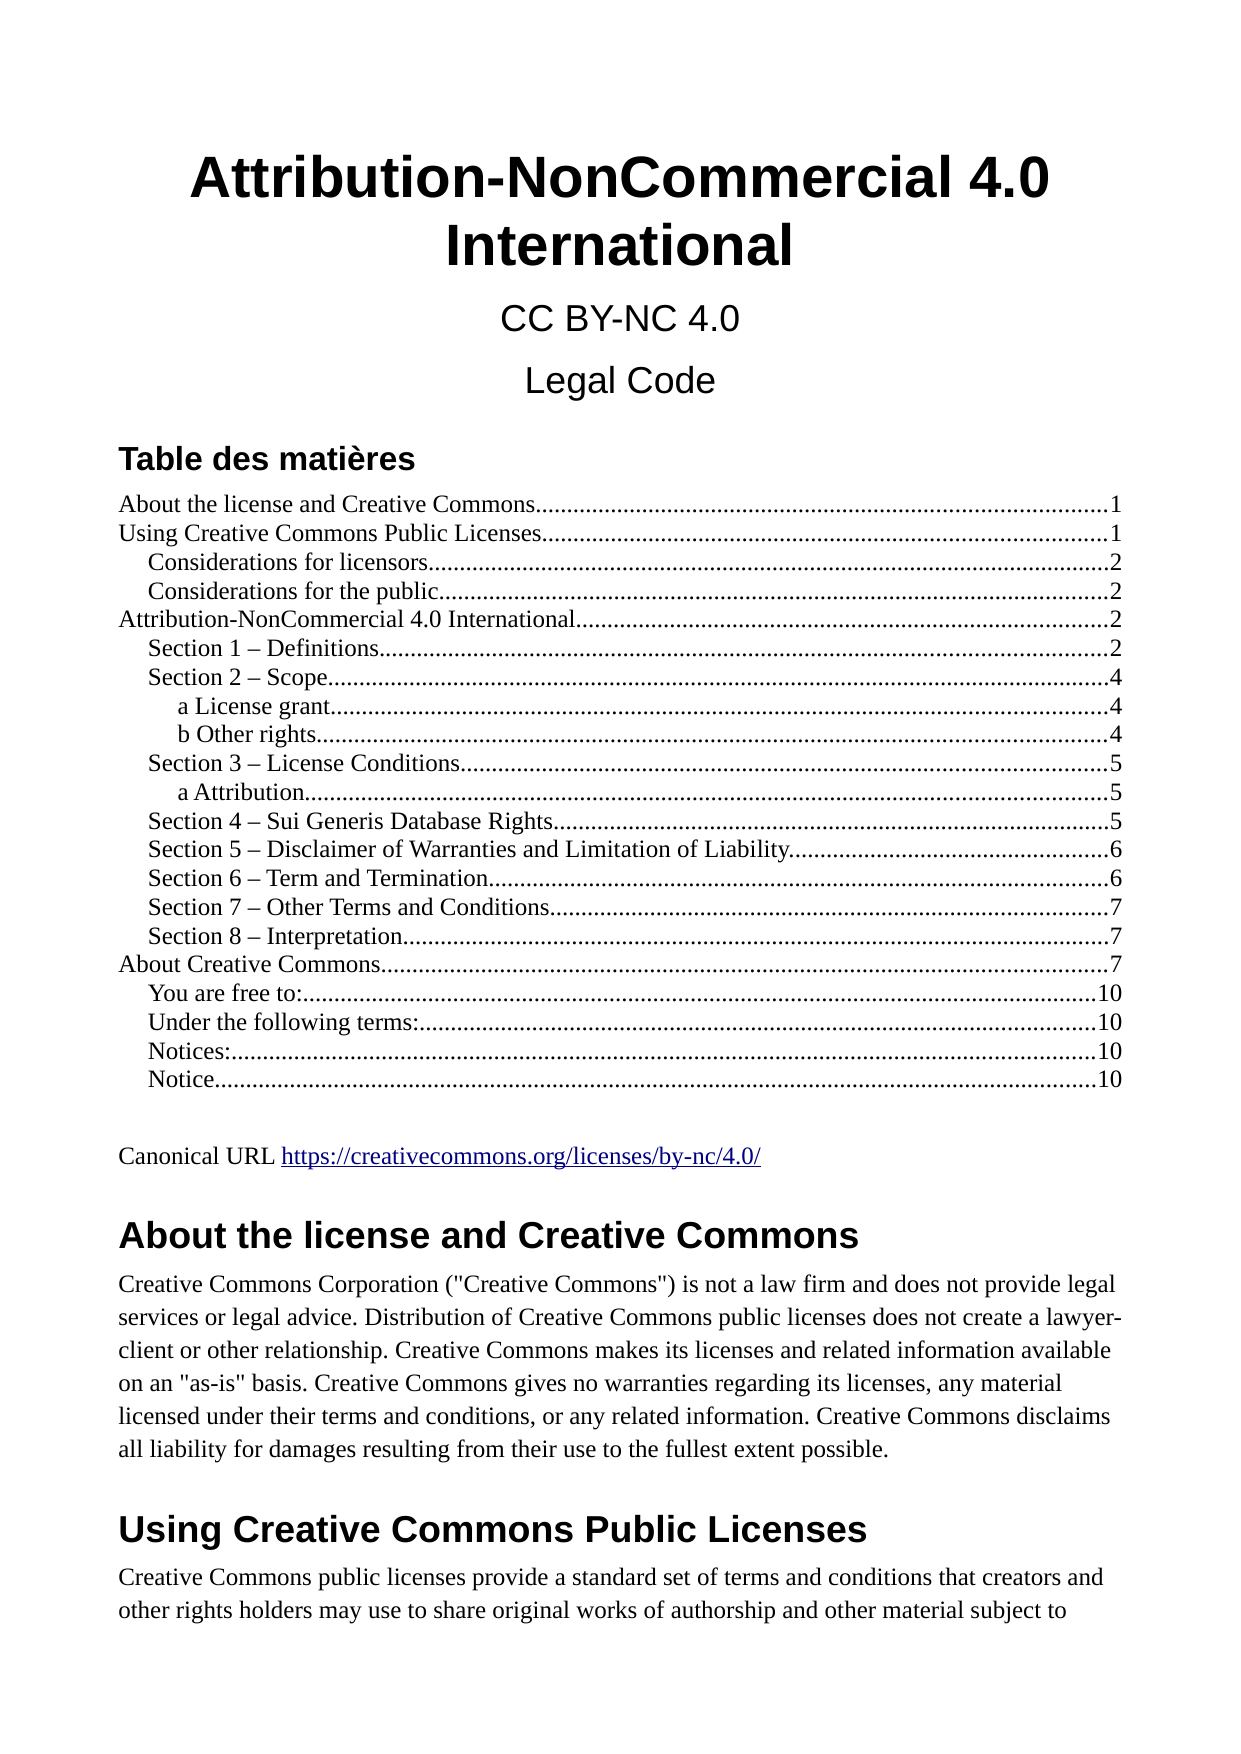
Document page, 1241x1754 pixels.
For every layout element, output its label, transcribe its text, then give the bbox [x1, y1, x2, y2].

text You are free to: 10 [148, 978, 1122, 1007]
text Creative Commons Corporation ("Creative Commons") is not a law firm and does not provide legal services or legal advice. Distribution of Creative Commons public licenses does not create a lawyer-client or other relationship. Creative Commons makes its licenses and related information available on an "as-is" basis. Creative Commons gives no warranties regarding its licenses, any material licensed under their terms and conditions, or any related information. Creative Commons disclaims all liability for damages resulting from their use to the fullest extent possible. [118, 1269, 1122, 1463]
text Creative Commons public licenses provide a standard set of terms and conditions that creators and other rights holders may use to share original works of authorship and other material subject to [118, 1562, 1122, 1624]
subtitle Using Creative Commons Public Licenses [118, 1507, 1122, 1550]
text Section 4 – Sui Generis Database Rights. 5 [148, 806, 1122, 834]
text b Other rights 4 [177, 719, 1122, 748]
text Using Creative Commons Public Licenses 1 [118, 518, 1122, 547]
text a License grant 4 [177, 691, 1122, 719]
text Considerations for the public 2 [148, 576, 1122, 604]
text Section 7 – Other Terms and Conditions. 7 [148, 892, 1122, 921]
text About Creative Commons 7 [118, 949, 1122, 978]
text Notices: 10 [148, 1036, 1122, 1064]
text Considerations for licensors 2 [148, 547, 1122, 576]
text a Attribution 5 [177, 777, 1122, 806]
text Canonical URL https://creativecommons.org/licenses/by-nc/4.0/ [118, 1141, 1122, 1169]
text Section 8 – Interpretation. 7 [148, 921, 1122, 949]
text Section 6 – Term and Termination. 6 [148, 863, 1122, 892]
text Section 3 – License Conditions. 5 [148, 748, 1122, 777]
text Attribution-NonCommercial 4.0 International 2 [118, 604, 1122, 633]
title Attribution-NonCommercial 4.0 International [118, 143, 1122, 277]
text About the license and Creative Commons 1 [118, 489, 1122, 518]
text Notice 10 [148, 1064, 1122, 1093]
subtitle CC BY-NC 4.0 [118, 296, 1122, 339]
subtitle Legal Code [118, 358, 1122, 401]
subtitle Table des matières [118, 438, 1122, 477]
subtitle About the license and Creative Commons [118, 1213, 1122, 1257]
text Under the following terms: 10 [148, 1007, 1122, 1036]
text Section 2 – Scope. 4 [148, 662, 1122, 691]
text Section 5 – Disclaimer of Warranties and Limitation of Liability. 6 [148, 834, 1122, 863]
text Section 1 – Definitions. 2 [148, 633, 1122, 662]
